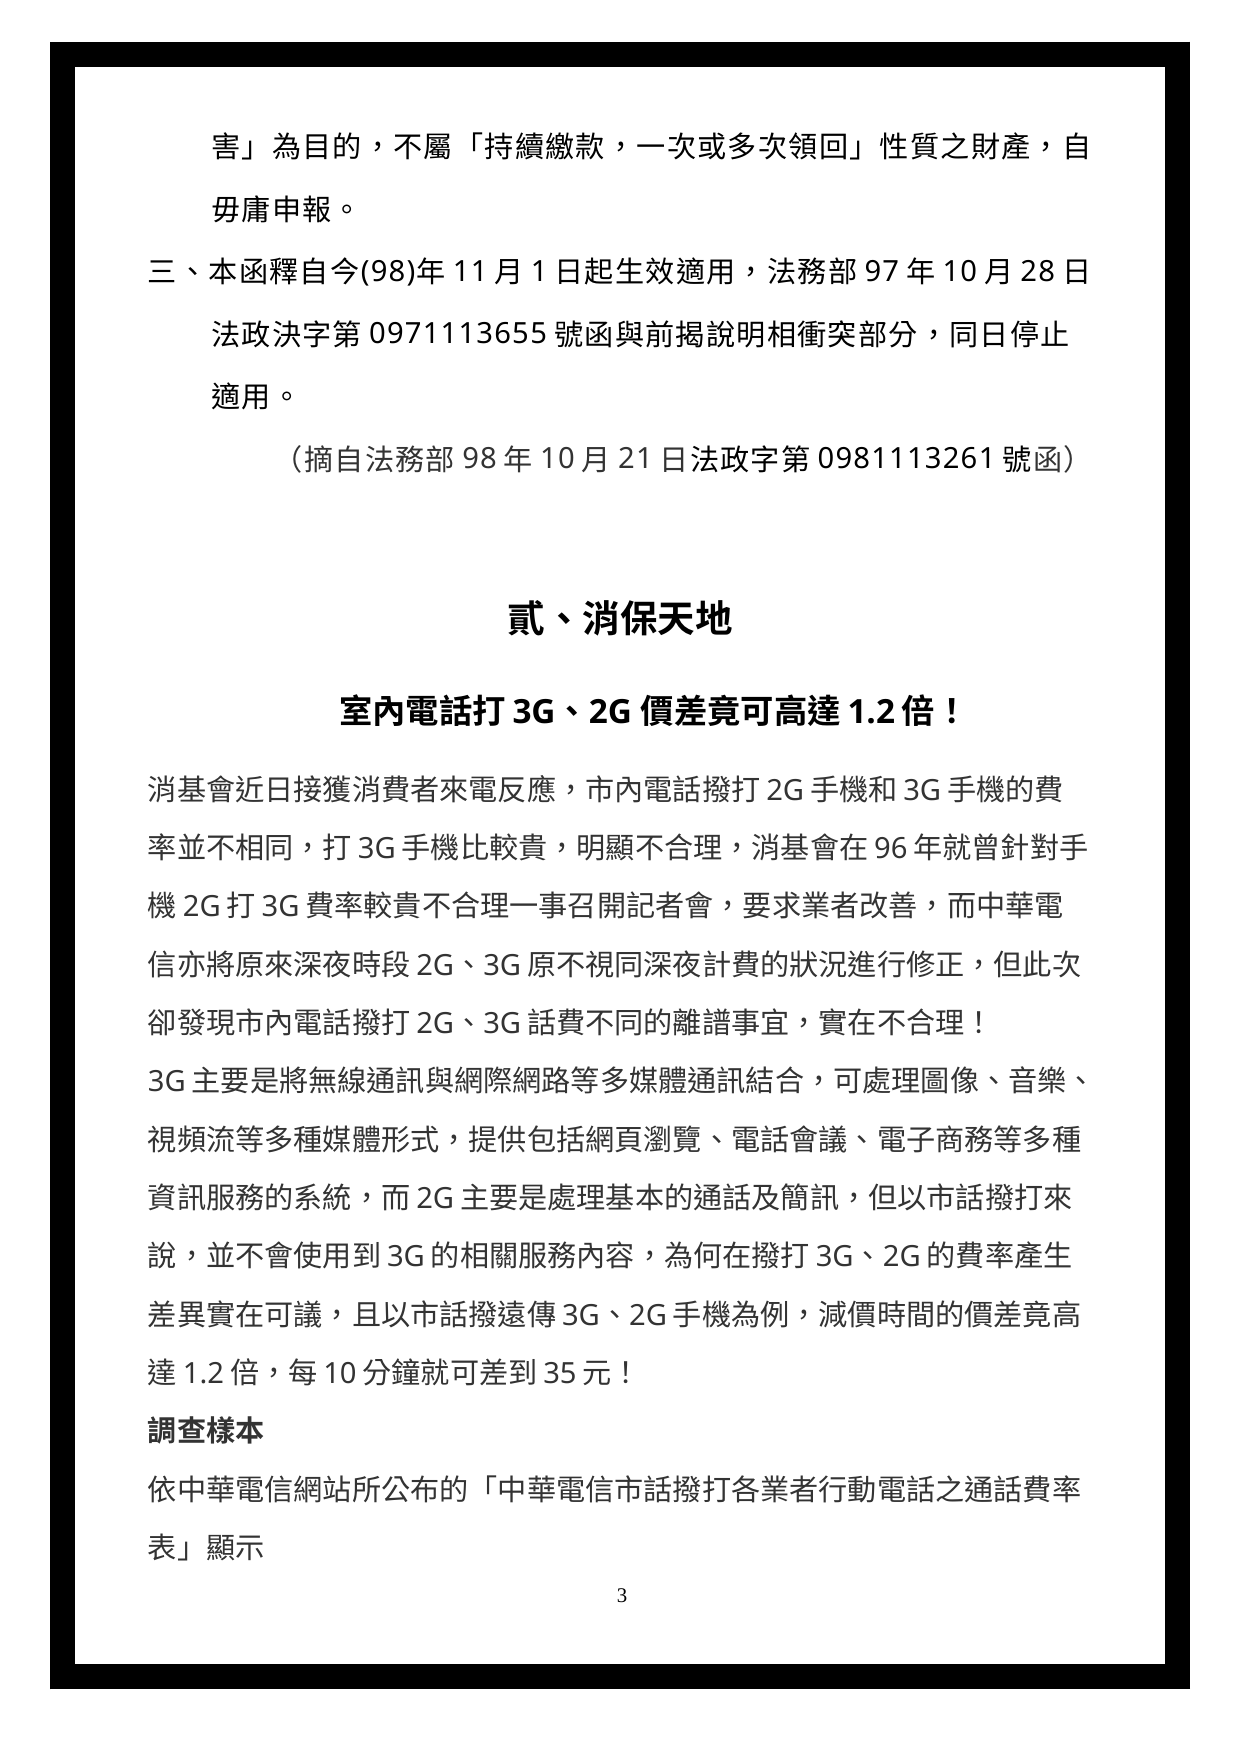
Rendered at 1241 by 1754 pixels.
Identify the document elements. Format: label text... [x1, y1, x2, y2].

text 依中華電信網站所公布的「中華電信市話撥打各業者行動電話之通話費率表」顯示 [148, 1453, 1092, 1570]
text 貳、消保天地 [148, 589, 1092, 643]
text （摘自法務部98年10月21日法政字第0981113261號函） [148, 416, 1092, 478]
text 三、本函釋自今(98)年11月1日起生效適用，法務部97年10月28日法政決字第0971113655號函與前揭說明相衝突部分，同日停止適用。 [148, 228, 1092, 416]
text 3G主要是將無線通訊與網際網路等多媒體通訊結合，可處理圖像、音樂、視頻流等多種媒體形式，提供包括網頁瀏覽、電話會議、電子商務等多種資訊服務的系統，而2G主要是處理基本的通話及簡訊，但以市話撥打來說，並不會使用到3G的相關服務內容，為何在撥打3G、2G的費率產生差異實在可議，且以市話撥遠傳3G、2G手機為例，減價時間的價差竟高達1.2倍，每10分鐘就可差到35元！ [148, 1045, 1092, 1395]
text 二、具有「持續繳款，一次或多次領回」之儲蓄型壽險、投資型壽險或年金型保險之財產類型，因有可領回之儲蓄、投資性質，亦屬本法所稱「其他具有相當價值之財產」，每項(件)達20萬元即應申報。是申報人本人、配偶及未成年子女，如具有「要保人」之身分時(不論被保險人、受益人是否為申報人本人、配偶或未成年子女)，以要保人迄申報日累積已交保險費為標準，每項(件)保險契約達20萬元時，即應申報。至如醫療險、意外險，僅係以「填補損害」為目的，不屬「持續繳款，一次或多次領回」性質之財產，自毋庸申報。 [148, 103, 1092, 228]
text 調查樣本 [148, 1395, 1092, 1453]
text 消基會近日接獲消費者來電反應，市內電話撥打2G手機和3G手機的費率並不相同，打3G手機比較貴，明顯不合理，消基會在96年就曾針對手機2G打3G費率較貴不合理一事召開記者會，要求業者改善，而中華電信亦將原來深夜時段2G、3G原不視同深夜計費的狀況進行修正，但此次卻發現市內電話撥打2G、3G話費不同的離譜事宜，實在不合理！ [148, 753, 1092, 1045]
text 室內電話打3G、2G 價差竟可高達1.2倍！ [148, 680, 1092, 734]
